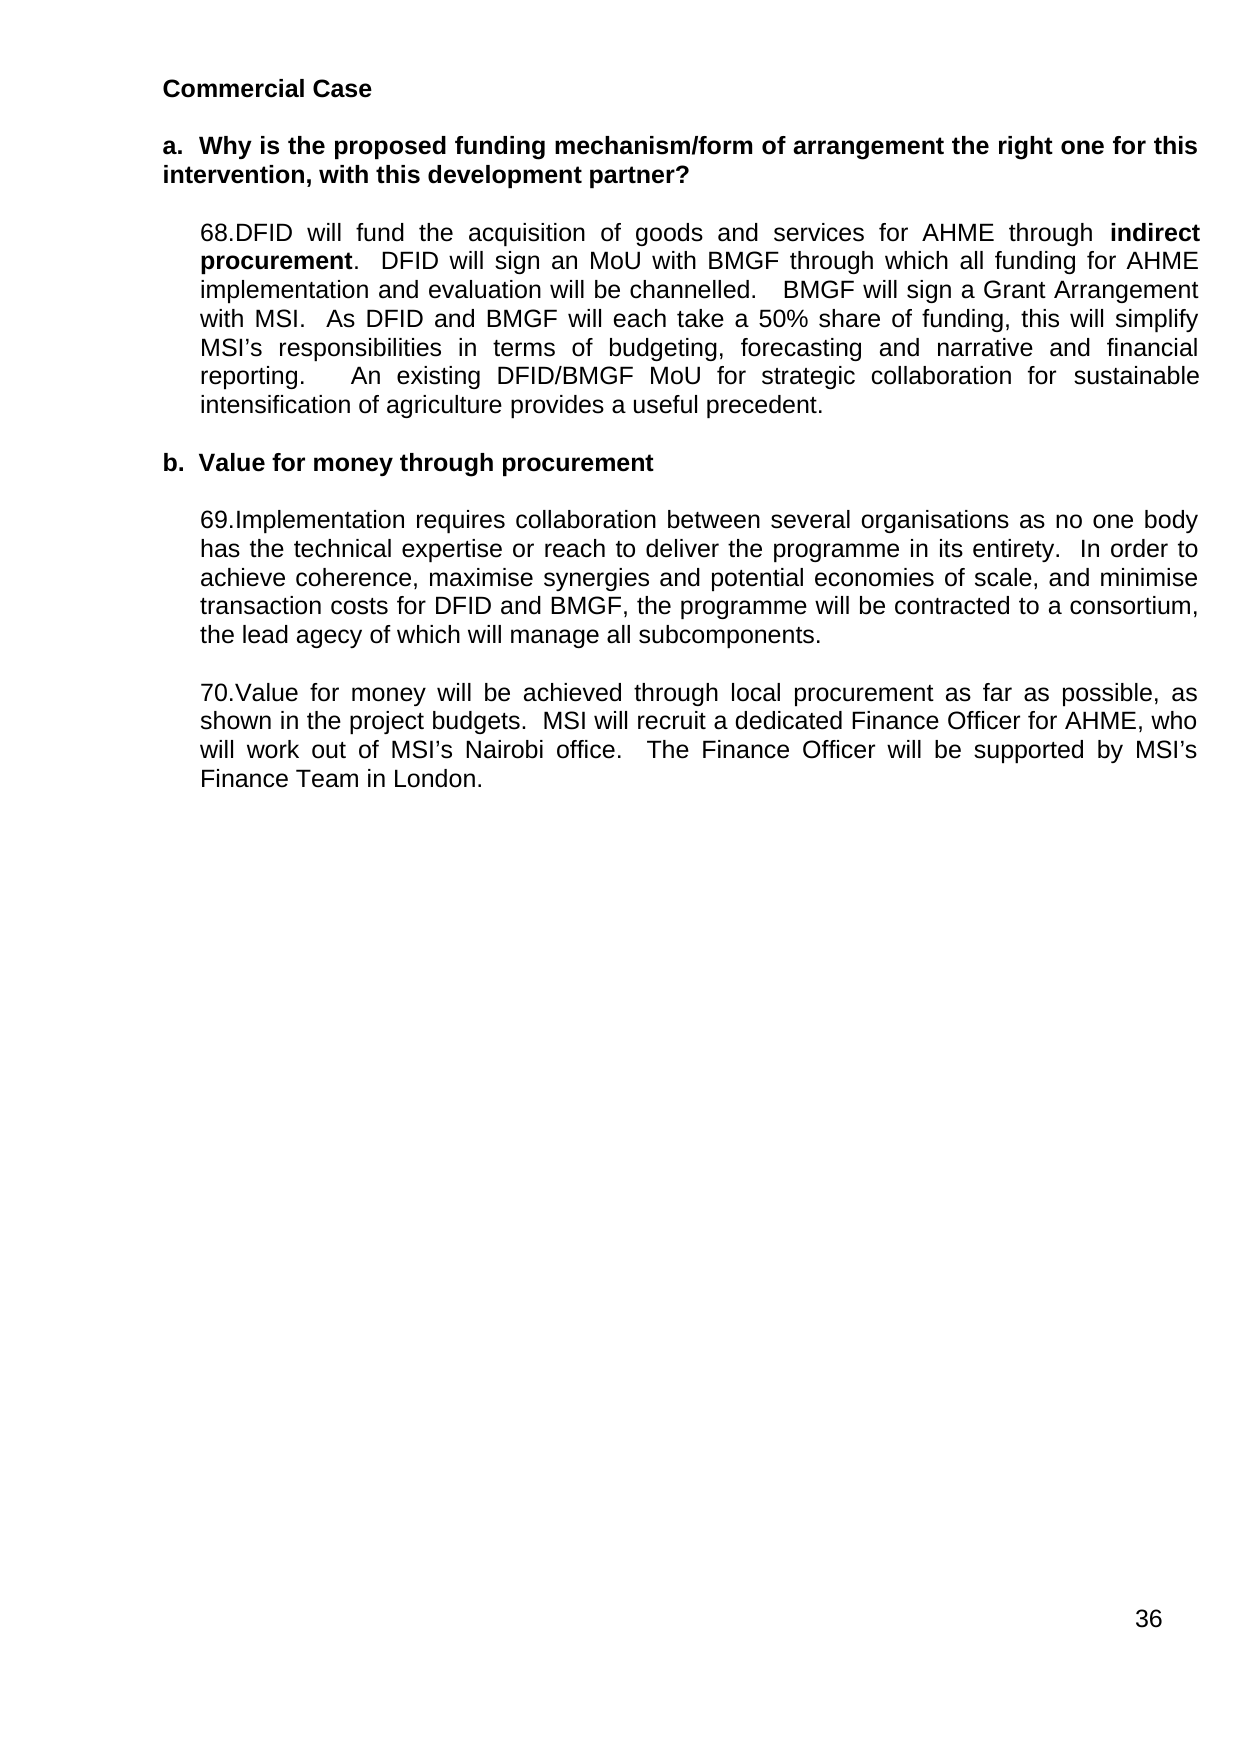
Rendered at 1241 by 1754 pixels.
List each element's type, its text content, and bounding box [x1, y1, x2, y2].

list Implementation requires collaboration between several organisations as no one body has the technical expertise or reach to deliver the programme in its entirety. In order to achieve coherence, maximise synergies and potential economies of scale, and minimise transaction costs for DFID and BMGF, the programme will be contracted to a consortium, the lead agecy of which will manage all subcomponents. [162, 505, 1200, 649]
list Value for money will be achieved through local procurement as far as possible, as shown in the project budgets. MSI will recruit a dedicated Finance Officer for AHME, who will work out of MSI’s Nairobi office. The Finance Officer will be supported by MSI’s Finance Team in London. [162, 678, 1200, 793]
text a. Why is the proposed funding mechanism/form of arrangement the right one for this intervention, with this development partner? [162, 131, 1200, 189]
list DFID will fund the acquisition of goods and services for AHME through indirect procurement. DFID will sign an MoU with BMGF through which all funding for AHME implementation and evaluation will be channelled. BMGF will sign a Grant Arrangement with MSI. As DFID and BMGF will each take a 50% share of funding, this will simplify MSI’s responsibilities in terms of budgeting, forecasting and narrative and financial reporting. An existing DFID/BMGF MoU for strategic collaboration for sustainable intensification of agriculture provides a useful precedent. [162, 218, 1200, 419]
text b. Value for money through procurement [162, 448, 1200, 476]
text Commercial Case [162, 74, 1106, 103]
